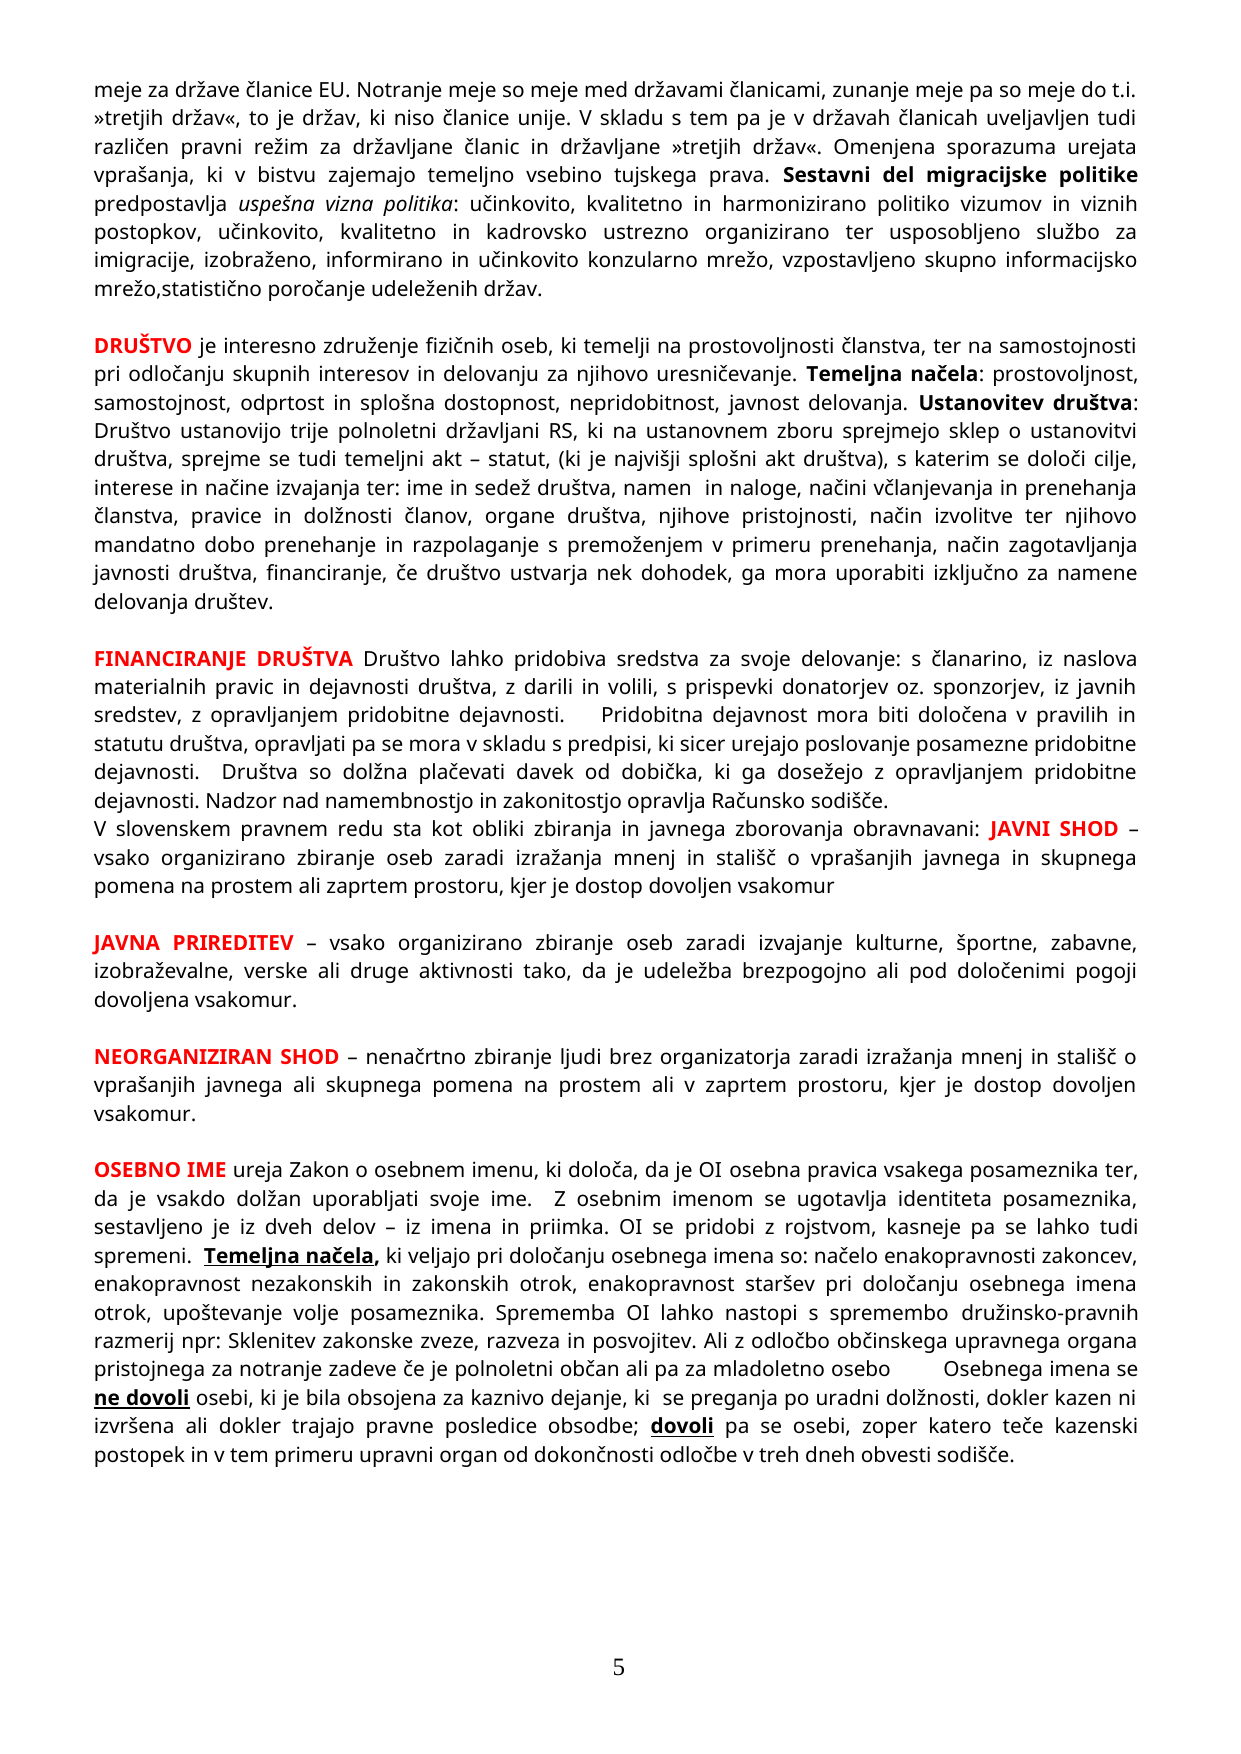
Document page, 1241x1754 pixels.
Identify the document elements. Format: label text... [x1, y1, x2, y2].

text NEORGANIZIRAN SHOD – nenačrtno zbiranje ljudi brez organizatorja zaradi izražanja mnenj in stališč o vprašanjih javnega ali skupnega pomena na prostem ali v zaprtem prostoru, kjer je dostop dovoljen vsakomur. [94, 1042, 1139, 1127]
text FINANCIRANJE DRUŠTVA Društvo lahko pridobiva sredstva za svoje delovanje: s članarino, iz naslova materialnih pravic in dejavnosti društva, z darili in volili, s prispevki donatorjev oz. sponzorjev, iz javnih sredstev, z opravljanjem pridobitne dejavnosti. Pridobitna dejavnost mora biti določena v pravilih in statutu društva, opravljati pa se mora v skladu s predpisi, ki sicer urejajo poslovanje posamezne pridobitne dejavnosti. Društva so dolžna plačevati davek od dobička, ki ga dosežejo z opravljanjem pridobitne dejavnosti. Nadzor nad namembnostjo in zakonitostjo opravlja Računsko sodišče. [94, 644, 1139, 814]
text DRUŠTVO je interesno združenje fizičnih oseb, ki temelji na prostovoljnosti članstva, ter na samostojnosti pri odločanju skupnih interesov in delovanju za njihovo uresničevanje. Temeljna načela: prostovoljnost, samostojnost, odprtost in splošna dostopnost, nepridobitnost, javnost delovanja. Ustanovitev društva: Društvo ustanovijo trije polnoletni državljani RS, ki na ustanovnem zboru sprejmejo sklep o ustanovitvi društva, sprejme se tudi temeljni akt – statut, (ki je najvišji splošni akt društva), s katerim se določi cilje, interese in načine izvajanja ter: ime in sedež društva, namen in naloge, načini včlanjevanja in prenehanja članstva, pravice in dolžnosti članov, organe društva, njihove pristojnosti, način izvolitve ter njihovo mandatno dobo prenehanje in razpolaganje s premoženjem v primeru prenehanja, način zagotavljanja javnosti društva, financiranje, če društvo ustvarja nek dohodek, ga mora uporabiti izključno za namene delovanja društev. [94, 331, 1139, 615]
text V slovenskem pravnem redu sta kot obliki zbiranja in javnega zborovanja obravnavani: JAVNI SHOD – vsako organizirano zbiranje oseb zaradi izražanja mnenj in stališč o vprašanjih javnega in skupnega pomena na prostem ali zaprtem prostoru, kjer je dostop dovoljen vsakomur [94, 814, 1139, 899]
text meje za države članice EU. Notranje meje so meje med državami članicami, zunanje meje pa so meje do t.i. »tretjih držav«, to je držav, ki niso članice unije. V skladu s tem pa je v državah članicah uveljavljen tudi različen pravni režim za državljane članic in državljane »tretjih držav«. Omenjena sporazuma urejata vprašanja, ki v bistvu zajemajo temeljno vsebino tujskega prava. Sestavni del migracijske politike predpostavlja uspešna vizna politika: učinkovito, kvalitetno in harmonizirano politiko vizumov in viznih postopkov, učinkovito, kvalitetno in kadrovsko ustrezno organizirano ter usposobljeno službo za imigracije, izobraženo, informirano in učinkovito konzularno mrežo, vzpostavljeno skupno informacijsko mrežo,statistično poročanje udeleženih držav. [94, 75, 1139, 302]
text JAVNA PRIREDITEV – vsako organizirano zbiranje oseb zaradi izvajanje kulturne, športne, zabavne, izobraževalne, verske ali druge aktivnosti tako, da je udeležba brezpogojno ali pod določenimi pogoji dovoljena vsakomur. [94, 928, 1139, 1013]
text OSEBNO IME ureja Zakon o osebnem imenu, ki določa, da je OI osebna pravica vsakega posameznika ter, da je vsakdo dolžan uporabljati svoje ime. Z osebnim imenom se ugotavlja identiteta posameznika, sestavljeno je iz dveh delov – iz imena in priimka. OI se pridobi z rojstvom, kasneje pa se lahko tudi spremeni. Temeljna načela, ki veljajo pri določanju osebnega imena so: načelo enakopravnosti zakoncev, enakopravnost nezakonskih in zakonskih otrok, enakopravnost staršev pri določanju osebnega imena otrok, upoštevanje volje posameznika. Sprememba OI lahko nastopi s spremembo družinsko-pravnih razmerij npr: Sklenitev zakonske zveze, razveza in posvojitev. Ali z odločbo občinskega upravnega organa pristojnega za notranje zadeve če je polnoletni občan ali pa za mladoletno osebo Osebnega imena se ne dovoli osebi, ki je bila obsojena za kaznivo dejanje, ki se preganja po uradni dolžnosti, dokler kazen ni izvršena ali dokler trajajo pravne posledice obsodbe; dovoli pa se osebi, zoper katero teče kazenski postopek in v tem primeru upravni organ od dokončnosti odločbe v treh dneh obvesti sodišče. [94, 1156, 1139, 1468]
